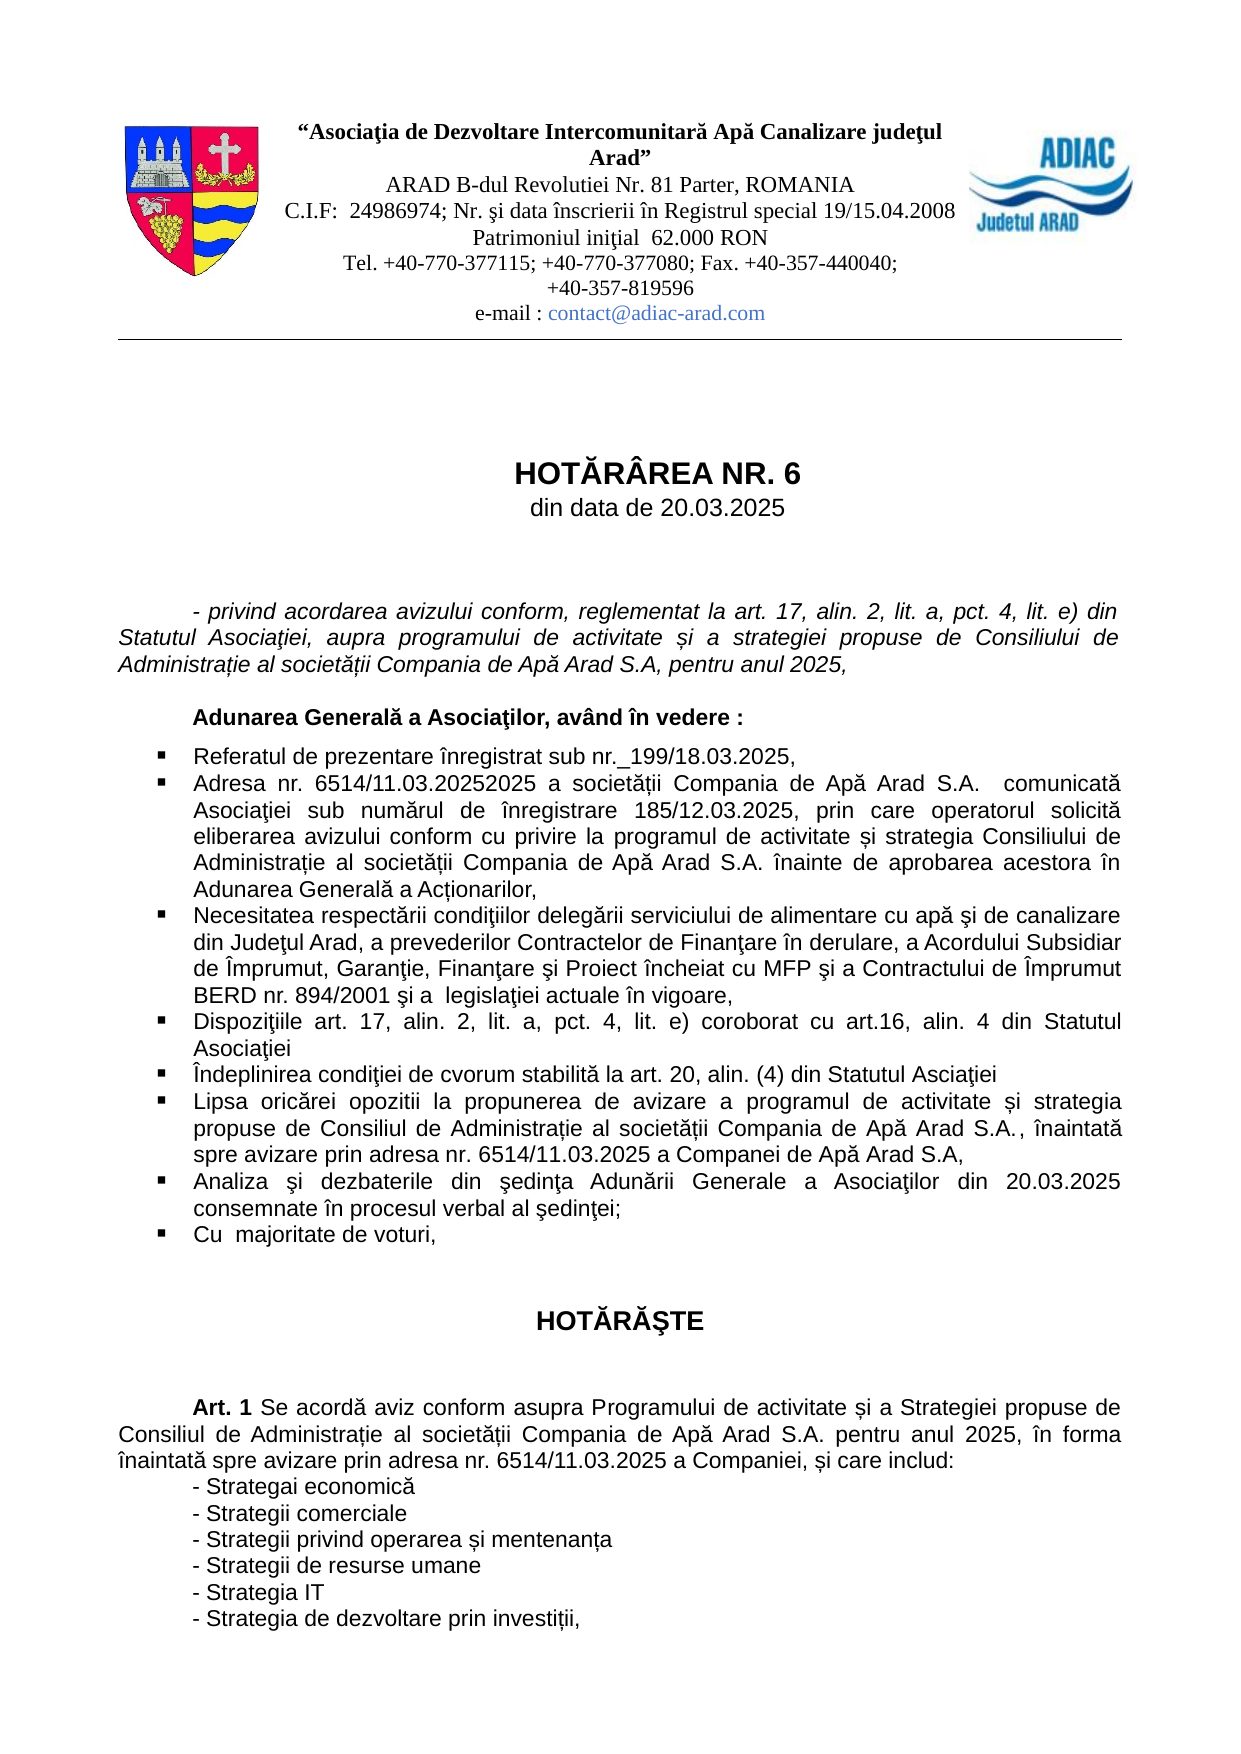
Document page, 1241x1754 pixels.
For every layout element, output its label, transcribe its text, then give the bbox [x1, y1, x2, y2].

list Necesitatea respectării condiţiilor delegării serviciului de alimentare cu apă şi de canalizare din Judeţul Arad, a prevederilor Contractelor de Finanţare în derulare, a Acordului Subsidiar de Împrumut, Garanţie, Finanţare şi Proiect încheiat cu MFP şi a Contractului de Împrumut BERD nr. 894/2001 şi a legislaţiei actuale în vigoare, [156, 902, 1122, 1008]
list Cu majoritate de voturi, [156, 1221, 1122, 1248]
text - privind acordarea avizului conform, reglementat la art. 17, alin. 2, lit. a, pct. 4, lit. e) din Statutul Asociaţiei, aupra programului de activitate și a strategiei propuse de Consiliului de Administrație al societății Compania de Apă Arad S.A, pentru anul 2025, [118, 598, 1122, 677]
text - Strategia de dezvoltare prin investiții, [118, 1605, 1122, 1631]
table_header [118, 118, 272, 339]
text - Strategii de resurse umane [118, 1552, 1122, 1579]
list Adresa nr. 6514/11.03.20252025 a societății Compania de Apă Arad S.A. comunicată Asociaţiei sub numărul de înregistrare 185/12.03.2025, prin care operatorul solicită eliberarea avizului conform cu privire la programul de activitate și strategia Consiliului de Administrație al societății Compania de Apă Arad S.A. înainte de aprobarea acestora în Adunarea Generală a Acționarilor, [156, 770, 1122, 902]
list Lipsa oricărei opozitii la propunerea de avizare a programul de activitate și strategia propuse de Consiliul de Administrație al societății Compania de Apă Arad S.A., înaintată spre avizare prin adresa nr. 6514/11.03.2025 a Companei de Apă Arad S.A, [156, 1088, 1122, 1168]
table_header [969, 118, 1122, 130]
text - Strategai economică [118, 1473, 1122, 1499]
list Referatul de prezentare înregistrat sub nr._199/18.03.2025, [156, 743, 1122, 770]
table_header [969, 249, 1122, 339]
text - Strategia IT [118, 1579, 1122, 1605]
list Analiza şi dezbaterile din şedinţa Adunării Generale a Asociaţilor din 20.03.2025 consemnate în procesul verbal al şedinţei; [156, 1168, 1122, 1221]
text HOTĂRĂŞTE [118, 1305, 1122, 1337]
text din data de 20.03.2025 [118, 491, 1122, 522]
table_header “Asociaţia de Dezvoltare Intercomunitară Apă Canalizare judeţul Arad” ARAD B-dul Revolutiei Nr. 81 Parter, ROMANIA C.I.F: 24986974; Nr. şi data înscrierii în Registrul special 19/15.04.2008 Patrimoniul iniţial 62.000 RON Tel. +40-770-377115; +40-770-377080; Fax. +40-357-440040; +40-357-819596 e-mail : contact@adiac-arad.com [272, 118, 969, 339]
list Dispoziţiile art. 17, alin. 2, lit. a, pct. 4, lit. e) coroborat cu art.16, alin. 4 din Statutul Asociaţiei [156, 1008, 1122, 1061]
text Adunarea Generală a Asociaţilor, având în vedere : [118, 703, 1122, 730]
text Art. 1 Se acordă aviz conform asupra Programului de activitate și a Strategiei propuse de Consiliul de Administrație al societății Compania de Apă Arad S.A. pentru anul 2025, în forma înaintată spre avizare prin adresa nr. 6514/11.03.2025 a Companiei, și care includ: [118, 1394, 1122, 1473]
list Îndeplinirea condiţiei de cvorum stabilită la art. 20, alin. (4) din Statutul Asciaţiei [156, 1061, 1122, 1088]
text - Strategii privind operarea și mentenanța [118, 1526, 1122, 1552]
text HOTĂRÂREA NR. 6 [193, 455, 1122, 491]
text - Strategii comerciale [118, 1499, 1122, 1526]
